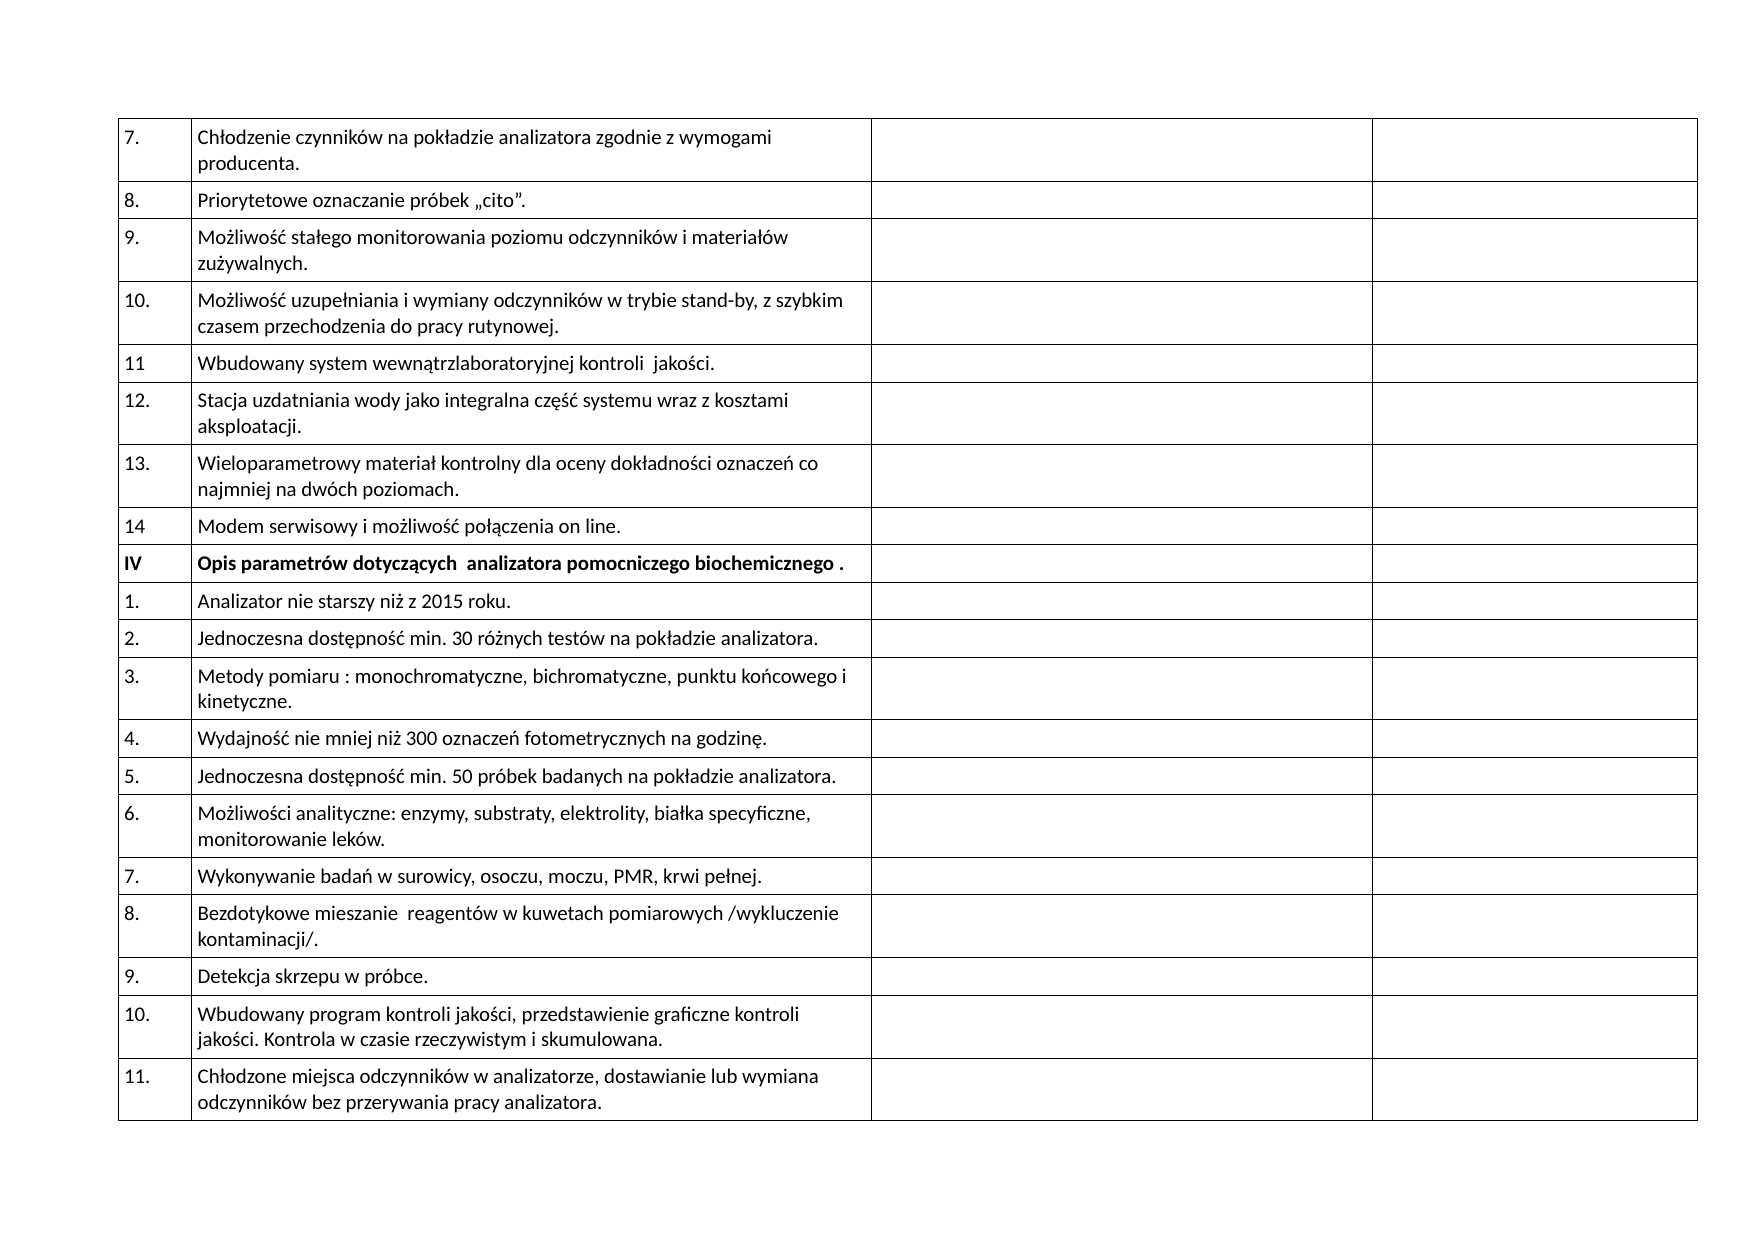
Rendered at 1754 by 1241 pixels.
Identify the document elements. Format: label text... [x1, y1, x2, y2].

table_cell Bezdotykowe mieszanie reagentów w kuwetach pomiarowych /wykluczenie kontaminacji/. [192, 895, 871, 957]
table_cell [872, 119, 1372, 181]
table_cell [1373, 383, 1697, 444]
table_cell 10. [119, 996, 191, 1057]
table_cell [1373, 583, 1697, 619]
table_cell 11 [119, 345, 191, 381]
table_cell 3. [119, 658, 191, 719]
table_cell Możliwość uzupełniania i wymiany odczynników w trybie stand-by, z szybkim czasem przechodzenia do pracy rutynowej. [192, 282, 871, 344]
table_cell [872, 620, 1372, 657]
table_cell [1373, 895, 1697, 957]
table_cell 6. [119, 795, 191, 857]
table_cell Analizator nie starszy niż z 2015 roku. [192, 583, 871, 619]
table_cell 1. [119, 583, 191, 619]
table_cell [872, 996, 1372, 1057]
table_cell 12. [119, 383, 191, 444]
table_cell Modem serwisowy i możliwość połączenia on line. [192, 508, 871, 544]
table_cell [872, 383, 1372, 444]
table_cell [1373, 282, 1697, 344]
table_cell [872, 345, 1372, 381]
table_cell [872, 219, 1372, 281]
table_cell 9. [119, 219, 191, 281]
table_cell Wbudowany system wewnątrzlaboratoryjnej kontroli jakości. [192, 345, 871, 381]
table_cell [1373, 620, 1697, 657]
table_cell Chłodzone miejsca odczynników w analizatorze, dostawianie lub wymiana odczynników bez przerywania pracy analizatora. [192, 1059, 871, 1120]
table_cell Wykonywanie badań w surowicy, osoczu, moczu, PMR, krwi pełnej. [192, 858, 871, 894]
table_cell 13. [119, 445, 191, 507]
table_cell 8. [119, 182, 191, 218]
table_cell Wieloparametrowy materiał kontrolny dla oceny dokładności oznaczeń co najmniej na dwóch poziomach. [192, 445, 871, 507]
table_cell [872, 445, 1372, 507]
table_cell 5. [119, 758, 191, 794]
table_cell [1373, 720, 1697, 757]
table_cell [1373, 345, 1697, 381]
table_cell [872, 282, 1372, 344]
table_cell Możliwości analityczne: enzymy, substraty, elektrolity, białka specyficzne, monitorowanie leków. [192, 795, 871, 857]
table_cell 9. [119, 958, 191, 994]
table_cell [872, 658, 1372, 719]
table_cell [872, 508, 1372, 544]
table_cell Jednoczesna dostępność min. 50 próbek badanych na pokładzie analizatora. [192, 758, 871, 794]
table_cell [1373, 545, 1697, 582]
table_cell [1373, 219, 1697, 281]
table_cell [1373, 508, 1697, 544]
table_cell [1373, 958, 1697, 994]
table_cell Priorytetowe oznaczanie próbek „cito”. [192, 182, 871, 218]
table_cell [1373, 1059, 1697, 1120]
table_cell [1373, 795, 1697, 857]
table_cell Jednoczesna dostępność min. 30 różnych testów na pokładzie analizatora. [192, 620, 871, 657]
table_cell Możliwość stałego monitorowania poziomu odczynników i materiałów zużywalnych. [192, 219, 871, 281]
table_cell 14 [119, 508, 191, 544]
table_cell Wbudowany program kontroli jakości, przedstawienie graficzne kontroli jakości. Kontrola w czasie rzeczywistym i skumulowana. [192, 996, 871, 1057]
table_cell [872, 545, 1372, 582]
table_cell 10. [119, 282, 191, 344]
table_cell [1373, 758, 1697, 794]
table_cell [872, 958, 1372, 994]
table_cell Detekcja skrzepu w próbce. [192, 958, 871, 994]
table_cell Stacja uzdatniania wody jako integralna część systemu wraz z kosztami aksploatacji. [192, 383, 871, 444]
table_cell 2. [119, 620, 191, 657]
table_cell [872, 182, 1372, 218]
table_cell [1373, 996, 1697, 1057]
table_cell [1373, 445, 1697, 507]
table_cell [1373, 119, 1697, 181]
table_cell [1373, 858, 1697, 894]
table_cell [872, 795, 1372, 857]
table_cell 7. [119, 858, 191, 894]
table_cell 11. [119, 1059, 191, 1120]
table_cell [1373, 182, 1697, 218]
table_cell [872, 895, 1372, 957]
table_cell [872, 1059, 1372, 1120]
table_cell Metody pomiaru : monochromatyczne, bichromatyczne, punktu końcowego i kinetyczne. [192, 658, 871, 719]
table_cell [872, 720, 1372, 757]
table_cell [1373, 658, 1697, 719]
table_cell Chłodzenie czynników na pokładzie analizatora zgodnie z wymogami producenta. [192, 119, 871, 181]
table_cell 8. [119, 895, 191, 957]
table_cell [872, 758, 1372, 794]
table_cell IV [119, 545, 191, 582]
table_cell 7. [119, 119, 191, 181]
table_cell 4. [119, 720, 191, 757]
table_cell Wydajność nie mniej niż 300 oznaczeń fotometrycznych na godzinę. [192, 720, 871, 757]
table_cell [872, 858, 1372, 894]
table_cell Opis parametrów dotyczących analizatora pomocniczego biochemicznego . [192, 545, 871, 582]
table_cell [872, 583, 1372, 619]
